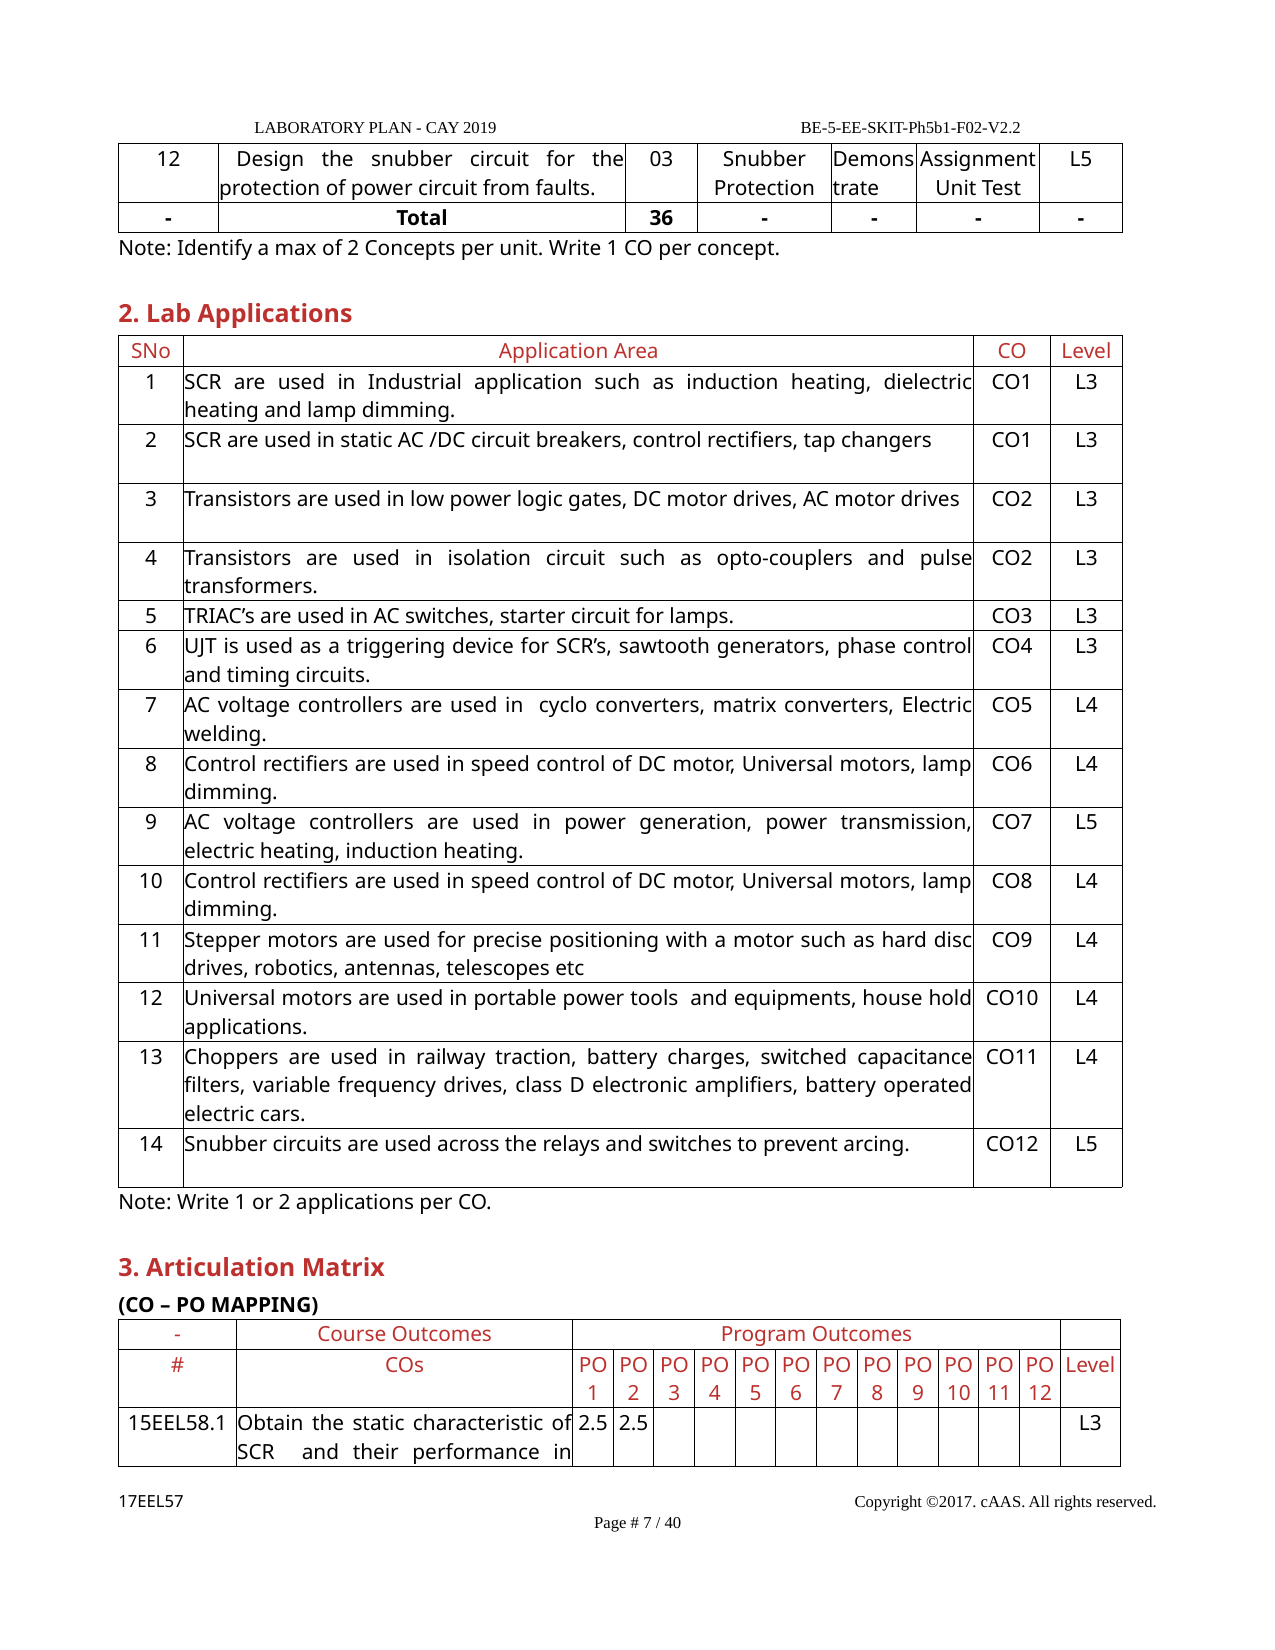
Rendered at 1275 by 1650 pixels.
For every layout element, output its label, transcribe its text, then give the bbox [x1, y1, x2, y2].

table_cell AC voltage controllers are used in power generation, power transmission, electric heating, induction heating. [184, 808, 973, 865]
table_cell Assignment Unit Test [917, 144, 1039, 202]
table_cell [939, 1408, 978, 1466]
table_cell CO11 [974, 1042, 1050, 1128]
table_cell CO1 [974, 367, 1050, 424]
table_cell 03 [626, 144, 697, 202]
table_cell [654, 1408, 694, 1466]
table_header - [119, 1320, 236, 1349]
table_cell L4 [1051, 866, 1122, 924]
table_cell Transistors are used in isolation circuit such as opto-couplers and pulse transformers. [184, 543, 973, 600]
table_cell CO6 [974, 749, 1050, 806]
table_cell L4 [1051, 925, 1122, 982]
table_cell CO3 [974, 601, 1050, 630]
table_cell - [119, 203, 218, 232]
table_cell CO4 [974, 631, 1050, 689]
table_cell - [1040, 203, 1122, 232]
table_cell PO8 [858, 1350, 897, 1407]
table_cell PO10 [939, 1350, 978, 1407]
table_cell Control rectifiers are used in speed control of DC motor, Universal motors, lamp dimming. [184, 866, 973, 924]
table_cell L5 [1051, 1129, 1122, 1187]
table_cell 13 [119, 1042, 183, 1128]
table_header Program Outcomes [573, 1320, 1060, 1349]
table_cell 2 [119, 425, 183, 483]
table_cell SCR are used in Industrial application such as induction heating, dielectric heating and lamp dimming. [184, 367, 973, 424]
table_cell [776, 1408, 816, 1466]
table_cell PO5 [736, 1350, 775, 1407]
table_cell [1020, 1408, 1060, 1466]
table_cell PO3 [654, 1350, 694, 1407]
table_cell 5 [119, 601, 183, 630]
table_cell 14 [119, 1129, 183, 1187]
table_header Application Area [184, 336, 973, 366]
table_cell [979, 1408, 1019, 1466]
table_cell Stepper motors are used for precise positioning with a motor such as hard disc drives, robotics, antennas, telescopes etc [184, 925, 973, 982]
table_cell SCR are used in static AC /DC circuit breakers, control rectifiers, tap changers [184, 425, 973, 483]
table_cell Snubber circuits are used across the relays and switches to prevent arcing. [184, 1129, 973, 1187]
table_cell 10 [119, 866, 183, 924]
table_cell L5 [1040, 144, 1122, 202]
table_cell 8 [119, 749, 183, 806]
table_cell 12 [119, 983, 183, 1041]
text (CO – PO MAPPING) [118, 1290, 1157, 1318]
table_cell 15EEL58.1 [119, 1408, 236, 1466]
table_cell Level [1061, 1350, 1120, 1407]
table_cell PO9 [898, 1350, 938, 1407]
table_cell - [832, 203, 916, 232]
text Note: Write 1 or 2 applications per CO. [118, 1187, 1157, 1216]
table_cell 2.5 [573, 1408, 613, 1466]
table_cell [736, 1408, 775, 1466]
table_header Course Outcomes [237, 1320, 572, 1349]
table_cell Obtain the static characteristic of SCR and their performance in [237, 1408, 572, 1466]
table_cell L4 [1051, 749, 1122, 806]
table_cell CO12 [974, 1129, 1050, 1187]
table_cell Universal motors are used in portable power tools and equipments, house hold applications. [184, 983, 973, 1041]
table_cell CO1 [974, 425, 1050, 483]
table_cell Demonstrate [832, 144, 916, 202]
table_cell L3 [1051, 543, 1122, 600]
table_cell Choppers are used in railway traction, battery charges, switched capacitance filters, variable frequency drives, class D electronic amplifiers, battery operated electric cars. [184, 1042, 973, 1128]
table_cell 12 [119, 144, 218, 202]
table_cell CO2 [974, 543, 1050, 600]
table_cell PO12 [1020, 1350, 1060, 1407]
table_cell L3 [1051, 367, 1122, 424]
table_cell CO2 [974, 484, 1050, 542]
table_cell Transistors are used in low power logic gates, DC motor drives, AC motor drives [184, 484, 973, 542]
table_header SNo [119, 336, 183, 366]
table_cell UJT is used as a triggering device for SCR’s, sawtooth generators, phase control and timing circuits. [184, 631, 973, 689]
subtitle 3. Articulation Matrix [118, 1250, 1157, 1284]
text Note: Identify a max of 2 Concepts per unit. Write 1 CO per concept. [118, 233, 1157, 261]
table_cell L5 [1051, 808, 1122, 865]
table_cell TRIAC’s are used in AC switches, starter circuit for lamps. [184, 601, 973, 630]
table_cell CO7 [974, 808, 1050, 865]
table_cell Total [219, 203, 625, 232]
table_cell # [119, 1350, 236, 1407]
table_cell [858, 1408, 897, 1466]
table_cell 9 [119, 808, 183, 865]
table_cell L3 [1061, 1408, 1120, 1466]
table_cell PO7 [817, 1350, 857, 1407]
table_cell CO10 [974, 983, 1050, 1041]
table_cell Control rectifiers are used in speed control of DC motor, Universal motors, lamp dimming. [184, 749, 973, 806]
table_header [1061, 1320, 1120, 1349]
table_cell 6 [119, 631, 183, 689]
table_cell PO1 [573, 1350, 613, 1407]
table_cell [817, 1408, 857, 1466]
table_cell PO6 [776, 1350, 816, 1407]
table_cell 1 [119, 367, 183, 424]
table_cell - [698, 203, 831, 232]
table_cell PO4 [695, 1350, 735, 1407]
table_cell L3 [1051, 601, 1122, 630]
table_cell 3 [119, 484, 183, 542]
table_cell L3 [1051, 631, 1122, 689]
table_cell CO5 [974, 690, 1050, 748]
table_cell PO11 [979, 1350, 1019, 1407]
table_cell PO2 [614, 1350, 653, 1407]
table_cell L4 [1051, 690, 1122, 748]
table_header Level [1051, 336, 1122, 366]
table_cell L3 [1051, 484, 1122, 542]
table_cell COs [237, 1350, 572, 1407]
table_header CO [974, 336, 1050, 366]
table_cell CO9 [974, 925, 1050, 982]
table_cell 7 [119, 690, 183, 748]
table_cell 2.5 [614, 1408, 653, 1466]
table_cell L4 [1051, 1042, 1122, 1128]
table_cell 36 [626, 203, 697, 232]
table_cell AC voltage controllers are used in cyclo converters, matrix converters, Electric welding. [184, 690, 973, 748]
table_cell L4 [1051, 983, 1122, 1041]
table_cell Snubber Protection [698, 144, 831, 202]
table_cell 11 [119, 925, 183, 982]
table_cell [898, 1408, 938, 1466]
table_cell [695, 1408, 735, 1466]
subtitle 2. Lab Applications [118, 295, 1157, 329]
table_cell CO8 [974, 866, 1050, 924]
table_cell 4 [119, 543, 183, 600]
table_cell L3 [1051, 425, 1122, 483]
table_cell Design the snubber circuit for the protection of power circuit from faults. [219, 144, 625, 202]
table_cell - [917, 203, 1039, 232]
